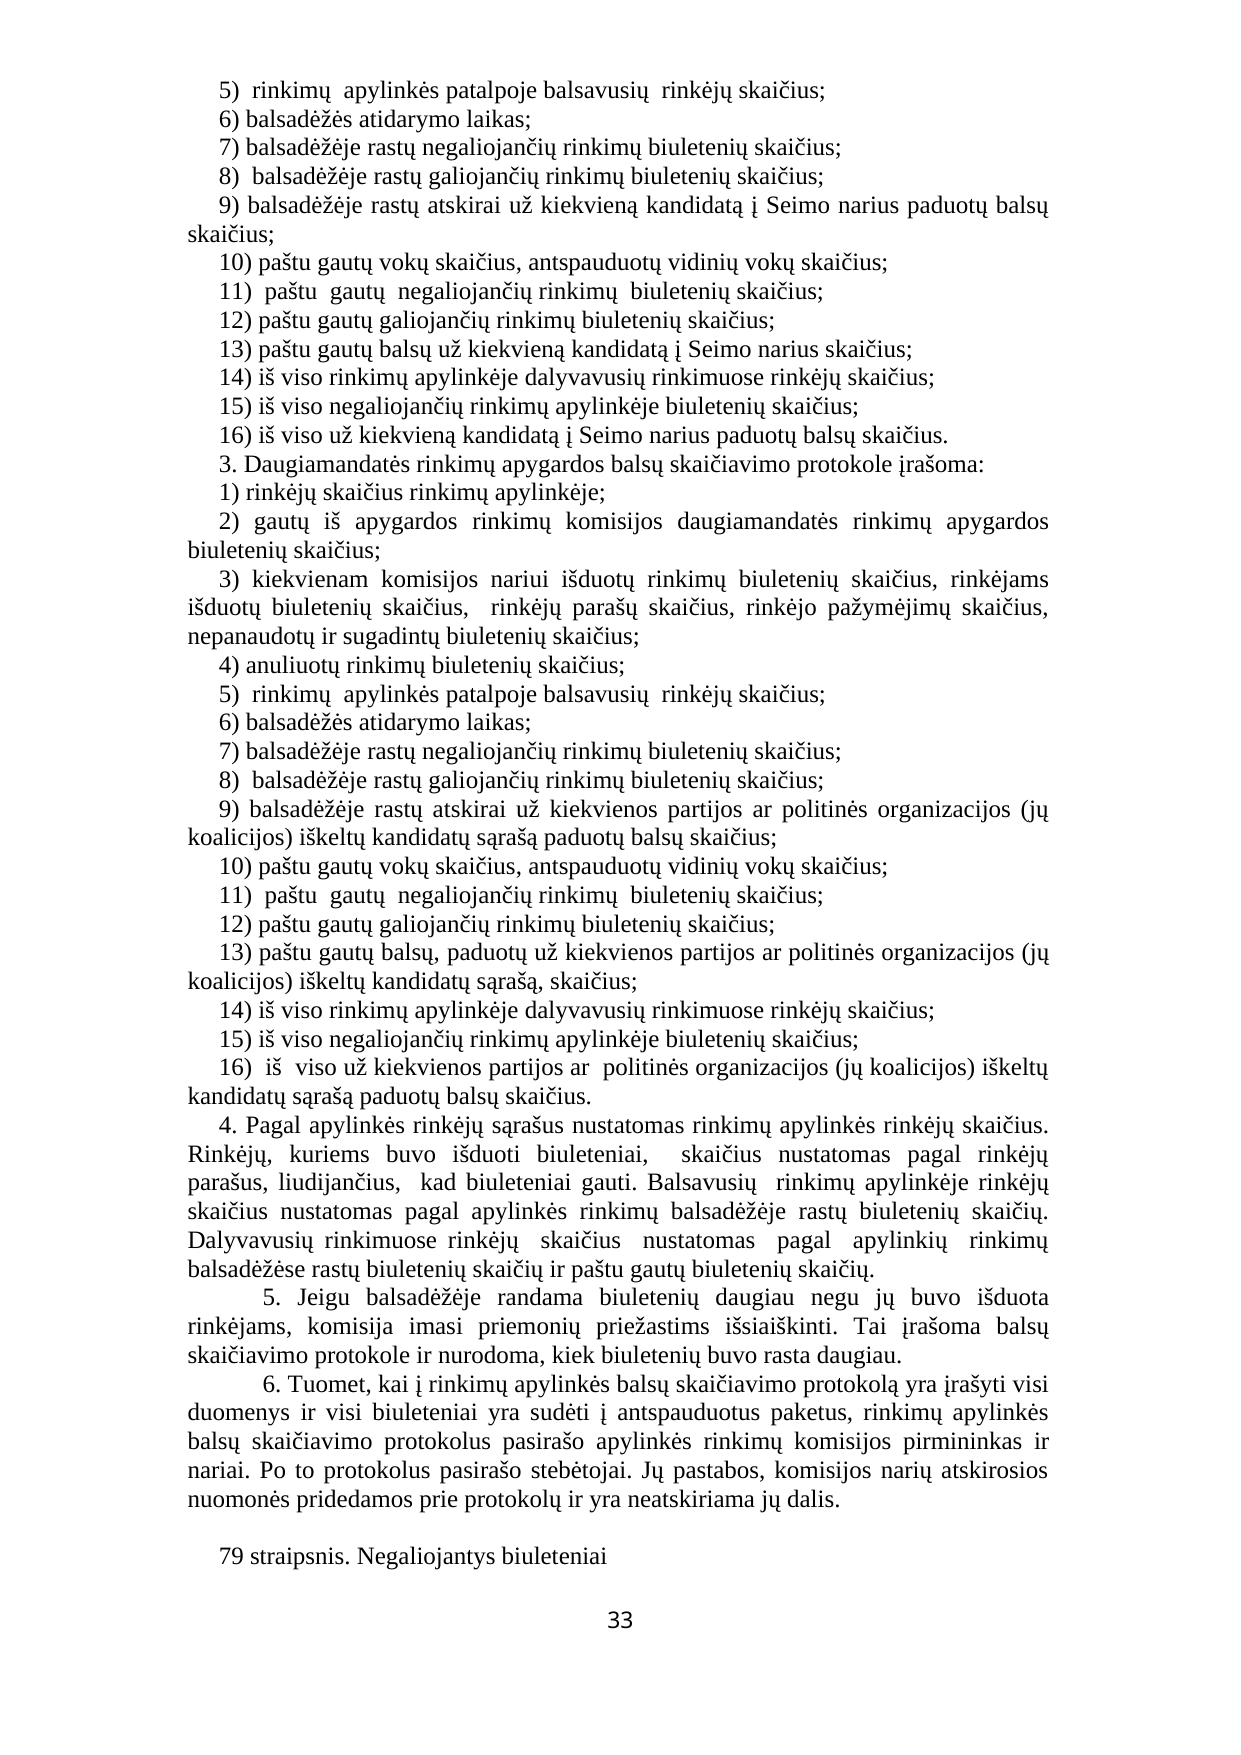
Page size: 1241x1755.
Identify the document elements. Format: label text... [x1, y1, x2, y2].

text 16) iš viso už kiekvieną kandidatą į Seimo narius paduotų balsų skaičius. [187, 420, 1050, 449]
text 5) rinkimų apylinkės patalpoje balsavusių rinkėjų skaičius; [187, 679, 1050, 707]
text 2) gautų iš apygardos rinkimų komisijos daugiamandatės rinkimų apygardos biuletenių skaičius; [187, 506, 1050, 564]
text 10) paštu gautų vokų skaičius, antspauduotų vidinių vokų skaičius; [187, 247, 1050, 276]
text 6) balsadėžės atidarymo laikas; [187, 104, 1050, 132]
text 3. Daugiamandatės rinkimų apygardos balsų skaičiavimo protokole įrašoma: [187, 449, 1050, 477]
text 8) balsadėžėje rastų galiojančių rinkimų biuletenių skaičius; [187, 765, 1050, 794]
text 12) paštu gautų galiojančių rinkimų biuletenių skaičius; [187, 909, 1050, 937]
text 15) iš viso negaliojančių rinkimų apylinkėje biuletenių skaičius; [187, 1024, 1050, 1052]
text 79 straipsnis. Negaliojantys biuleteniai [187, 1541, 1050, 1570]
text 13) paštu gautų balsų už kiekvieną kandidatą į Seimo narius skaičius; [187, 334, 1050, 362]
text 1) rinkėjų skaičius rinkimų apylinkėje; [187, 477, 1050, 506]
text 6) balsadėžės atidarymo laikas; [187, 707, 1050, 736]
text 9) balsadėžėje rastų atskirai už kiekvieną kandidatą į Seimo narius paduotų balsų skaičius; [187, 190, 1050, 247]
text 6. Tuomet, kai į rinkimų apylinkės balsų skaičiavimo protokolą yra įrašyti visi duomenys ir visi biuleteniai yra sudėti į antspauduotus paketus, rinkimų apylinkės balsų skaičiavimo protokolus pasirašo apylinkės rinkimų komisijos pirmininkas ir nariai. Po to protokolus pasirašo stebėtojai. Jų pastabos, komisijos narių atskirosios nuomonės pridedamos prie protokolų ir yra neatskiriama jų dalis. [187, 1369, 1050, 1512]
text 10) paštu gautų vokų skaičius, antspauduotų vidinių vokų skaičius; [187, 851, 1050, 880]
text 3) kiekvienam komisijos nariui išduotų rinkimų biuletenių skaičius, rinkėjams išduotų biuletenių skaičius, rinkėjų parašų skaičius, rinkėjo pažymėjimų skaičius, nepanaudotų ir sugadintų biuletenių skaičius; [187, 564, 1050, 650]
text 5) rinkimų apylinkės patalpoje balsavusių rinkėjų skaičius; [187, 75, 1050, 104]
text 7) balsadėžėje rastų negaliojančių rinkimų biuletenių skaičius; [187, 132, 1050, 161]
text 11) paštu gautų negaliojančių rinkimų biuletenių skaičius; [187, 880, 1050, 909]
text 14) iš viso rinkimų apylinkėje dalyvavusių rinkimuose rinkėjų skaičius; [187, 995, 1050, 1024]
text 9) balsadėžėje rastų atskirai už kiekvienos partijos ar politinės organizacijos (jų koalicijos) iškeltų kandidatų sąrašą paduotų balsų skaičius; [187, 794, 1050, 851]
text 5. Jeigu balsadėžėje randama biuletenių daugiau negu jų buvo išduota rinkėjams, komisija imasi priemonių priežastims išsiaiškinti. Tai įrašoma balsų skaičiavimo protokole ir nurodoma, kiek biuletenių buvo rasta daugiau. [187, 1282, 1050, 1369]
text 13) paštu gautų balsų, paduotų už kiekvienos partijos ar politinės organizacijos (jų koalicijos) iškeltų kandidatų sąrašą, skaičius; [187, 937, 1050, 995]
text 15) iš viso negaliojančių rinkimų apylinkėje biuletenių skaičius; [187, 391, 1050, 420]
text 16) iš viso už kiekvienos partijos ar politinės organizacijos (jų koalicijos) iškeltų kandidatų sąrašą paduotų balsų skaičius. [187, 1052, 1050, 1110]
text 11) paštu gautų negaliojančių rinkimų biuletenių skaičius; [187, 276, 1050, 305]
text 8) balsadėžėje rastų galiojančių rinkimų biuletenių skaičius; [187, 161, 1050, 190]
text 4) anuliuotų rinkimų biuletenių skaičius; [187, 650, 1050, 679]
text 7) balsadėžėje rastų negaliojančių rinkimų biuletenių skaičius; [187, 736, 1050, 765]
text 14) iš viso rinkimų apylinkėje dalyvavusių rinkimuose rinkėjų skaičius; [187, 362, 1050, 391]
text 4. Pagal apylinkės rinkėjų sąrašus nustatomas rinkimų apylinkės rinkėjų skaičius. Rinkėjų, kuriems buvo išduoti biuleteniai, skaičius nustatomas pagal rinkėjų parašus, liudijančius, kad biuleteniai gauti. Balsavusių rinkimų apylinkėje rinkėjų skaičius nustatomas pagal apylinkės rinkimų balsadėžėje rastų biuletenių skaičių. Dalyvavusių rinkimuose rinkėjų skaičius nustatomas pagal apylinkių rinkimų balsadėžėse rastų biuletenių skaičių ir paštu gautų biuletenių skaičių. [187, 1110, 1050, 1282]
text 12) paštu gautų galiojančių rinkimų biuletenių skaičius; [187, 305, 1050, 334]
